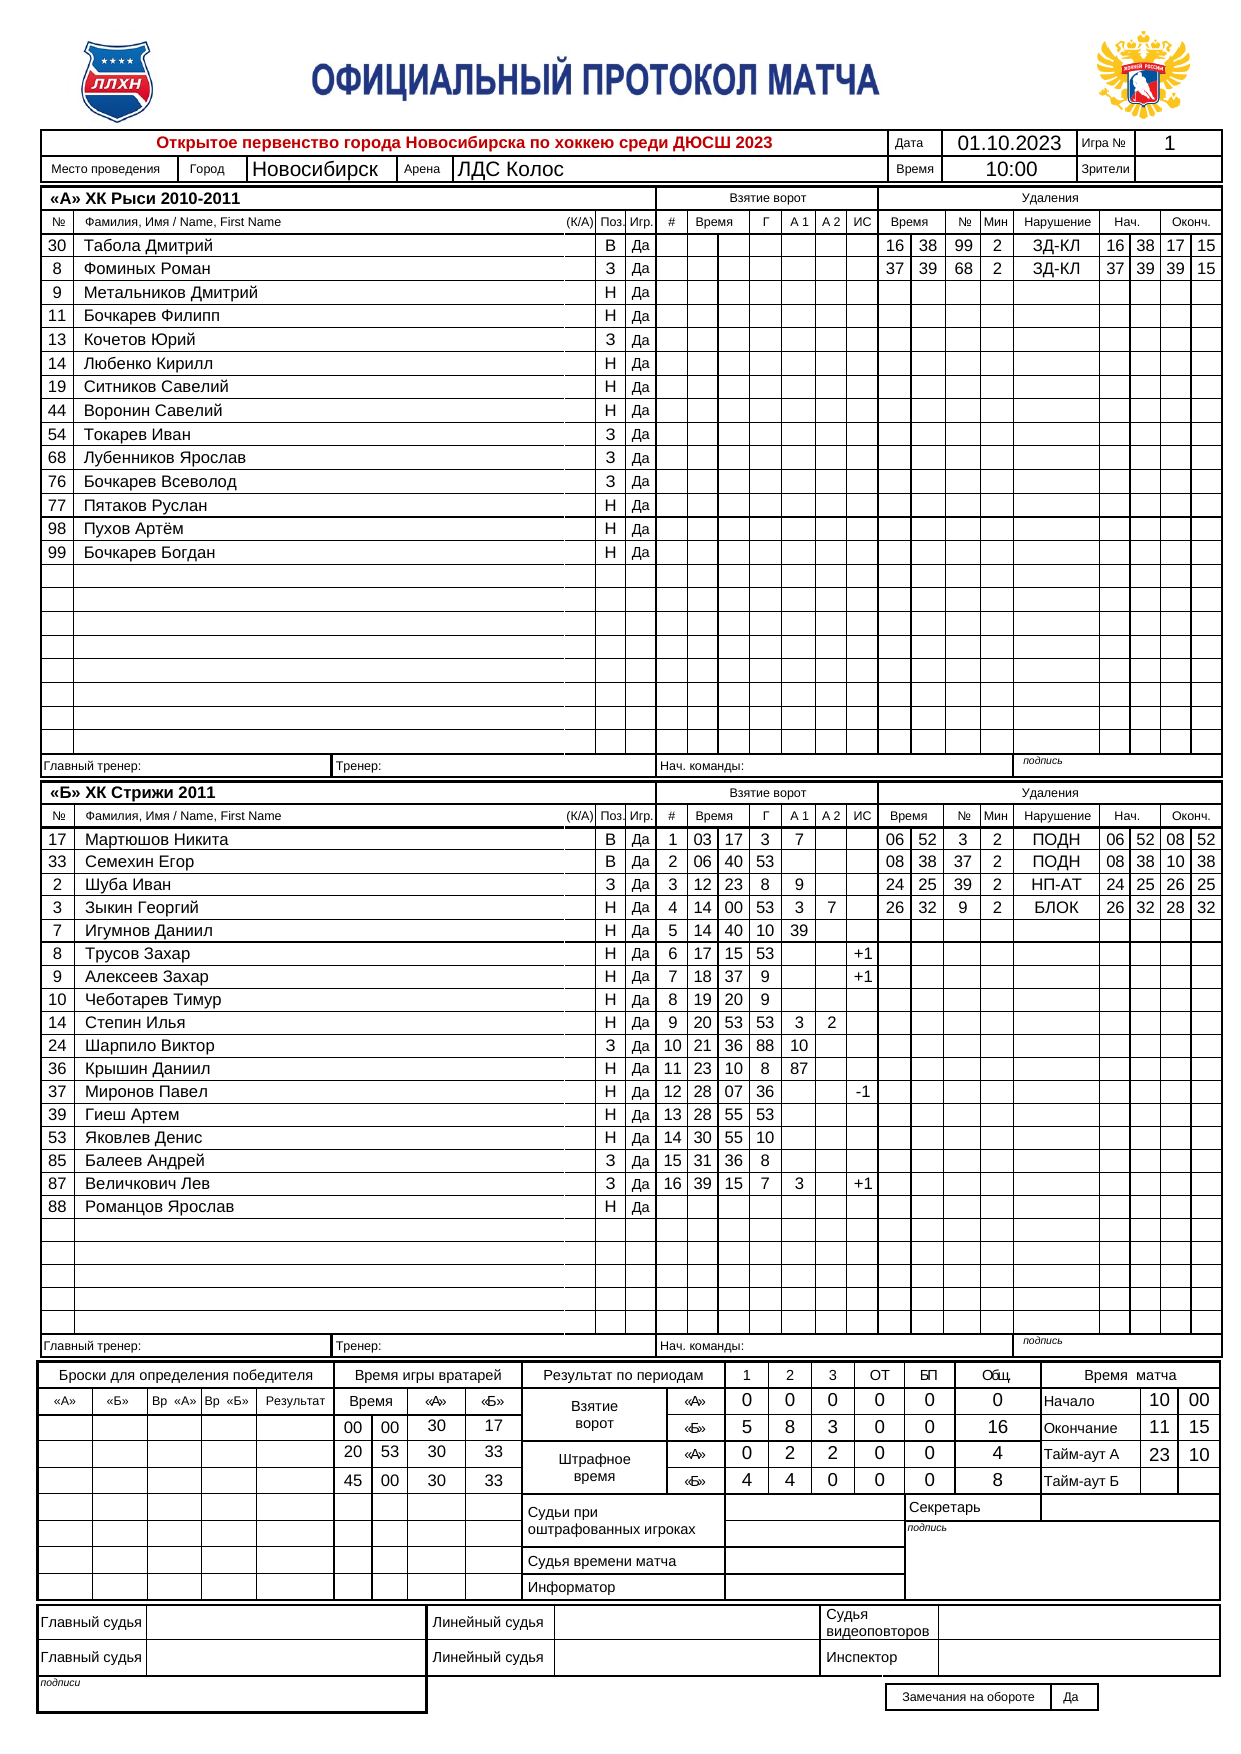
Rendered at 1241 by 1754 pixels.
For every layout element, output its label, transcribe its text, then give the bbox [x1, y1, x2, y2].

table_cell 16 [1100, 235, 1129, 256]
table_cell [1192, 1081, 1221, 1103]
table_cell [912, 470, 945, 493]
table_cell [782, 1104, 815, 1126]
table_cell [1131, 920, 1160, 941]
table_cell Н [596, 1196, 625, 1218]
table_cell [750, 1219, 781, 1241]
table_cell Главный судья [39, 1640, 146, 1675]
table_cell 7 [42, 920, 74, 941]
table_cell [74, 612, 564, 634]
table_cell [596, 588, 625, 611]
table_cell [1161, 612, 1190, 634]
table_cell 10 [657, 1035, 687, 1057]
table_cell [719, 470, 749, 493]
table_cell [1014, 707, 1099, 729]
table_cell подпись [906, 1522, 1219, 1599]
table_cell [1136, 157, 1221, 181]
table_cell 0 [905, 1415, 954, 1440]
table_cell [719, 494, 749, 516]
table_cell [688, 281, 717, 303]
table_cell Да [626, 850, 655, 872]
table_cell [847, 1150, 877, 1172]
table_cell [1100, 966, 1129, 987]
table_cell [1192, 1150, 1221, 1172]
table_cell 2 [981, 235, 1013, 256]
table_cell [688, 257, 717, 280]
table_cell [981, 588, 1013, 611]
table_cell 13 [657, 1104, 687, 1126]
table_cell З [596, 1035, 625, 1057]
table_cell Да [626, 305, 655, 327]
table_cell [565, 494, 595, 516]
table_cell [944, 1311, 980, 1333]
table_cell 3 [657, 874, 687, 895]
table_cell [981, 470, 1013, 493]
table_cell [750, 1196, 781, 1218]
table_cell Время [335, 1389, 407, 1413]
table_cell Нач. команды: [657, 1335, 1012, 1356]
table_cell [847, 829, 877, 849]
table_cell [42, 1242, 74, 1264]
table_cell [657, 257, 687, 280]
table_cell [688, 423, 717, 445]
table_cell [148, 1521, 201, 1546]
table_cell [782, 399, 815, 422]
table_cell [944, 966, 980, 987]
table_cell [1014, 920, 1099, 941]
table_cell [750, 588, 781, 611]
table_cell [1100, 707, 1129, 729]
table_cell Место проведения [42, 157, 177, 181]
table_cell № [946, 211, 980, 233]
table_cell [565, 257, 595, 280]
table_cell Да [626, 1150, 655, 1172]
table_cell Судья видеоповторов [821, 1606, 938, 1639]
table_cell [596, 730, 625, 753]
table_cell [93, 1521, 147, 1546]
table_cell [719, 305, 749, 327]
table_cell 4 [956, 1442, 1040, 1467]
table_cell 17 [466, 1416, 521, 1440]
table_cell [257, 1468, 333, 1493]
table_cell [565, 1265, 595, 1287]
table_cell 8 [769, 1415, 811, 1440]
table_cell [657, 565, 687, 587]
table_cell [981, 1288, 1013, 1310]
table_cell [944, 1150, 980, 1172]
table_cell [944, 1173, 980, 1195]
table_cell [1100, 1127, 1129, 1149]
table_cell [1100, 423, 1129, 445]
table_cell 2 [657, 850, 687, 872]
table_cell [946, 565, 980, 587]
table_cell [1014, 966, 1099, 987]
table_cell [596, 1242, 625, 1264]
table_cell 3 [782, 1012, 815, 1033]
table_cell Трусов Захар [75, 943, 564, 964]
table_cell [1014, 352, 1099, 374]
table_cell [981, 636, 1013, 658]
table_cell [1100, 541, 1129, 564]
table_cell [912, 943, 943, 964]
table_cell [688, 446, 717, 469]
table_cell [1100, 281, 1129, 303]
table_cell [944, 1219, 980, 1241]
table_cell [879, 518, 910, 540]
table_cell Нарушение [1014, 805, 1099, 826]
table_cell [816, 1058, 846, 1079]
table_cell [879, 1288, 910, 1310]
table_cell [565, 683, 595, 706]
table_cell [782, 565, 815, 587]
table_cell [912, 518, 945, 540]
table_cell [946, 683, 980, 706]
table_cell Линейный судья [428, 1640, 554, 1675]
table_cell [1161, 1219, 1190, 1241]
table_cell [816, 588, 846, 611]
table_cell [335, 1574, 371, 1599]
table_cell Алексеев Захар [75, 966, 564, 987]
table_cell [626, 565, 655, 587]
table_cell 24 [1100, 874, 1129, 895]
table_cell [688, 541, 717, 564]
table_cell Да [626, 518, 655, 540]
table_cell [1131, 305, 1160, 327]
table_cell 17 [688, 943, 717, 964]
table_cell [565, 1035, 595, 1057]
table_cell [565, 541, 595, 564]
table_cell [657, 494, 687, 516]
table_cell [466, 1574, 521, 1599]
table_cell [981, 659, 1013, 682]
table_cell [912, 399, 945, 422]
table_cell Чеботарев Тимур [75, 989, 564, 1011]
table_cell [981, 281, 1013, 303]
table_cell А 2 [816, 805, 846, 826]
table_cell [750, 235, 781, 256]
table_cell [750, 707, 781, 729]
table_cell Главный судья [39, 1606, 146, 1639]
table_cell [1131, 943, 1160, 964]
table_cell [944, 1127, 980, 1149]
table_cell Да [626, 470, 655, 493]
table_cell [816, 235, 846, 256]
table_cell [1099, 1682, 1220, 1711]
table_cell 2 [981, 257, 1013, 280]
table_cell [74, 683, 564, 706]
table_cell [596, 1311, 625, 1333]
table_cell [42, 588, 73, 611]
table_cell [688, 235, 717, 256]
table_cell [565, 1127, 595, 1149]
table_cell 39 [42, 1104, 74, 1126]
table_cell [657, 235, 687, 256]
table_cell 20 [688, 1012, 717, 1033]
table_cell [939, 1640, 1219, 1675]
table_cell [657, 281, 687, 303]
table_cell [981, 1150, 1013, 1172]
table_cell Вр «А» [148, 1389, 201, 1413]
table_cell [1014, 1173, 1099, 1195]
table_cell ПОДН [1014, 850, 1099, 872]
table_cell 52 [1192, 829, 1221, 849]
table_cell [1192, 1219, 1221, 1241]
table_cell 10 [782, 1035, 815, 1057]
table_cell [1161, 920, 1190, 941]
table_cell Фоминых Роман [74, 257, 564, 280]
table_cell Время [879, 211, 945, 233]
table_cell [1042, 1495, 1219, 1520]
table_cell [782, 376, 815, 398]
table_cell Тайм-аут Б [1042, 1468, 1140, 1493]
table_cell 39 [1161, 257, 1190, 280]
table_cell [1100, 305, 1129, 327]
table_cell 06 [688, 850, 717, 872]
table_cell [688, 588, 717, 611]
table_header ОТ [855, 1363, 904, 1387]
table_cell Да [626, 1035, 655, 1057]
table_cell [879, 636, 910, 658]
table_cell Да [626, 328, 655, 351]
table_cell [782, 730, 815, 753]
table_cell [847, 730, 877, 753]
table_cell [719, 257, 749, 280]
table_cell [1161, 470, 1190, 493]
table_cell [944, 1058, 980, 1079]
table_cell [847, 494, 877, 516]
table_cell [1161, 1104, 1190, 1126]
table_cell [657, 1265, 687, 1287]
table_cell [847, 1311, 877, 1333]
table_cell [847, 328, 877, 351]
table_cell [719, 423, 749, 445]
table_cell [1192, 966, 1221, 987]
table_cell [879, 1058, 910, 1079]
table_cell [816, 541, 846, 564]
table_cell [42, 730, 73, 753]
table_cell № [42, 805, 74, 826]
table_cell [944, 1035, 980, 1057]
table_cell [1100, 588, 1129, 611]
table_cell Н [596, 1104, 625, 1126]
table_cell 38 [1192, 850, 1221, 872]
table_cell 10:00 [943, 157, 1076, 181]
table_cell 16 [879, 235, 910, 256]
table_cell [879, 565, 910, 587]
table_cell [782, 1265, 815, 1287]
table_cell [847, 707, 877, 729]
table_cell [750, 636, 781, 658]
table_cell ЗД-КЛ [1014, 257, 1099, 280]
table_cell [688, 1311, 717, 1333]
table_cell [1192, 1196, 1221, 1218]
table_cell [565, 730, 595, 753]
table_cell [847, 588, 877, 611]
table_cell [626, 588, 655, 611]
table_cell А 1 [782, 211, 815, 233]
table_cell 33 [42, 850, 74, 872]
table_cell [1161, 565, 1190, 587]
table_cell [912, 1311, 943, 1333]
table_cell [1100, 1035, 1129, 1057]
table_cell [42, 1311, 74, 1333]
table_cell [847, 1035, 877, 1057]
table_cell [565, 850, 595, 872]
table_cell 30 [408, 1468, 465, 1493]
table_cell [719, 1265, 749, 1287]
table_cell 28 [688, 1081, 717, 1103]
table_cell Да [626, 1012, 655, 1033]
table_cell Воронин Савелий [74, 399, 564, 422]
table_cell [750, 328, 781, 351]
table_cell [565, 446, 595, 469]
table_cell [202, 1574, 256, 1599]
table_cell 2 [981, 896, 1013, 918]
table_cell [946, 541, 980, 564]
table_cell [1161, 1173, 1190, 1195]
table_cell +1 [847, 943, 877, 964]
table_cell 10 [1179, 1441, 1219, 1467]
table_cell [981, 328, 1013, 351]
table_cell [847, 920, 877, 941]
table_cell [879, 1104, 910, 1126]
table_cell [879, 730, 910, 753]
table_cell [1014, 423, 1099, 445]
table_cell [596, 1219, 625, 1241]
table_cell [816, 470, 846, 493]
table_cell [946, 588, 980, 611]
table_cell [1141, 1468, 1177, 1493]
table_cell [1014, 659, 1099, 682]
table_cell [939, 1606, 1219, 1639]
table_cell Семехин Егор [75, 850, 564, 872]
table_cell Мин [981, 805, 1013, 826]
table_cell Н [596, 494, 625, 516]
table_cell [466, 1547, 521, 1573]
table_cell 0 [855, 1442, 904, 1467]
table_cell [39, 1468, 92, 1493]
table_cell [912, 1104, 943, 1126]
table_cell [657, 376, 687, 398]
table_cell [428, 1677, 882, 1711]
table_cell [1014, 636, 1099, 658]
table_cell Пухов Артём [74, 518, 564, 540]
table_cell [657, 446, 687, 469]
table_cell [555, 1640, 819, 1675]
table_cell 45 [335, 1468, 371, 1493]
table_cell [750, 494, 781, 516]
table_cell 00 [719, 896, 749, 918]
table_cell [1131, 1311, 1160, 1333]
table_cell [1131, 1012, 1160, 1033]
table_cell 0 [726, 1389, 768, 1413]
table_cell [782, 423, 815, 445]
table_cell [782, 612, 815, 634]
table_cell [688, 494, 717, 516]
table_cell [688, 1196, 717, 1218]
table_cell [782, 541, 815, 564]
table_cell [816, 1196, 846, 1218]
table_cell 10 [750, 920, 781, 941]
table_cell [816, 1150, 846, 1172]
table_cell [847, 850, 877, 872]
table_cell [912, 989, 943, 1011]
table_header Замечания на обороте [887, 1685, 1050, 1709]
table_cell 08 [879, 850, 910, 872]
table_cell [1161, 1311, 1190, 1333]
table_cell [883, 1677, 1220, 1681]
table_cell Ситников Савелий [74, 376, 564, 398]
table_cell 0 [905, 1468, 954, 1493]
table_cell Н [596, 1058, 625, 1079]
table_cell 9 [42, 281, 73, 303]
table_cell 28 [1161, 896, 1190, 918]
table_cell [719, 565, 749, 587]
table_cell Н [596, 896, 625, 918]
table_cell [719, 518, 749, 540]
table_cell [39, 1494, 92, 1520]
table_cell [782, 1311, 815, 1333]
table_cell [1192, 636, 1221, 658]
table_cell 2 [981, 874, 1013, 895]
table_cell [944, 1242, 980, 1264]
table_cell 44 [42, 399, 73, 422]
table_cell 0 [812, 1389, 854, 1413]
table_cell [202, 1468, 256, 1493]
table_cell Н [596, 376, 625, 398]
table_cell [1192, 1173, 1221, 1195]
table_cell Миронов Павел [75, 1081, 564, 1103]
table_cell Игр. [626, 211, 655, 233]
table_cell [981, 399, 1013, 422]
table_cell 17 [1161, 235, 1190, 256]
table_cell 53 [750, 1104, 781, 1126]
table_cell [1131, 518, 1160, 540]
table_cell [42, 683, 73, 706]
table_cell Секретарь [906, 1495, 1040, 1520]
table_cell [565, 328, 595, 351]
table_cell [1100, 1173, 1129, 1195]
table_cell [1161, 446, 1190, 469]
table_cell [879, 470, 910, 493]
table_cell [565, 352, 595, 374]
table_cell 85 [42, 1150, 74, 1172]
table_cell Н [596, 1081, 625, 1103]
table_cell [688, 305, 717, 327]
table_cell 23 [1141, 1441, 1177, 1467]
table_cell 06 [1100, 829, 1129, 849]
table_cell [719, 659, 749, 682]
table_cell [847, 612, 877, 634]
table_cell «А» [408, 1389, 465, 1413]
table_cell [879, 588, 910, 611]
table_cell Да [626, 1104, 655, 1126]
table_cell З [596, 328, 625, 351]
table_cell 98 [42, 518, 73, 540]
table_cell [565, 1311, 595, 1333]
table_cell 16 [657, 1173, 687, 1195]
table_cell [1161, 1127, 1190, 1149]
table_cell [981, 920, 1013, 941]
table_cell «А» [39, 1389, 92, 1413]
table_cell 38 [1131, 850, 1160, 872]
table_cell № [944, 805, 980, 826]
table_cell [257, 1494, 333, 1520]
table_cell 4 [726, 1468, 768, 1493]
table_cell [1100, 989, 1129, 1011]
table_cell [257, 1416, 333, 1440]
table_cell 15 [719, 1173, 749, 1195]
table_cell [657, 659, 687, 682]
table_cell [1131, 730, 1160, 753]
table_cell [1014, 730, 1099, 753]
table_cell [782, 1219, 815, 1241]
table_cell [981, 966, 1013, 987]
table_cell [555, 1606, 819, 1639]
table_cell 08 [1100, 850, 1129, 872]
table_cell Кочетов Юрий [74, 328, 564, 351]
table_cell [688, 399, 717, 422]
table_cell [1131, 565, 1160, 587]
table_cell +1 [847, 1173, 877, 1195]
table_cell [1100, 683, 1129, 706]
table_cell [847, 1104, 877, 1126]
table_cell [1192, 1104, 1221, 1126]
table_cell [944, 943, 980, 964]
table_cell [596, 659, 625, 682]
table_cell [1014, 1242, 1099, 1264]
table_cell [1161, 281, 1190, 303]
table_cell [1131, 989, 1160, 1011]
table_cell [782, 1081, 815, 1103]
table_cell [879, 1196, 910, 1218]
table_cell 3 [944, 829, 980, 849]
table_cell Поз. [596, 211, 625, 233]
table_cell [981, 423, 1013, 445]
table_cell [626, 1288, 655, 1310]
table_cell [74, 636, 564, 658]
table_cell [257, 1574, 333, 1599]
table_cell 36 [719, 1150, 749, 1172]
table_cell [912, 376, 945, 398]
table_cell [981, 541, 1013, 564]
table_cell [981, 943, 1013, 964]
table_cell Крышин Даниил [75, 1058, 564, 1079]
table_cell [912, 446, 945, 469]
table_cell [1192, 376, 1221, 398]
table_cell Да [626, 376, 655, 398]
table_cell [1014, 943, 1099, 964]
table_cell [782, 518, 815, 540]
table_cell [1014, 1127, 1099, 1149]
table_cell [981, 494, 1013, 516]
table_cell [1161, 494, 1190, 516]
table_cell [946, 659, 980, 682]
table_cell [93, 1574, 147, 1599]
table_cell [750, 1311, 781, 1333]
table_cell Главный тренер: [42, 755, 330, 776]
table_cell [719, 1219, 749, 1241]
table_cell [657, 399, 687, 422]
table_cell [42, 659, 73, 682]
table_cell 20 [719, 989, 749, 1011]
table_cell [565, 470, 595, 493]
table_cell Да [626, 966, 655, 987]
table_cell [1100, 518, 1129, 540]
table_cell Н [596, 518, 625, 540]
table_cell [847, 1219, 877, 1241]
table_cell Да [626, 446, 655, 469]
table_cell А 2 [816, 211, 846, 233]
table_cell Да [626, 943, 655, 964]
table_cell 10 [750, 1127, 781, 1149]
table_cell [912, 1012, 943, 1033]
table_cell [565, 1219, 595, 1241]
table_header БП [905, 1363, 954, 1387]
table_cell [565, 1012, 595, 1033]
table_cell Мартюшов Никита [75, 829, 564, 849]
table_cell Игр. [626, 805, 655, 826]
table_cell Шуба Иван [75, 874, 564, 895]
table_cell [1014, 1311, 1099, 1333]
table_cell В [596, 235, 625, 256]
table_cell Оконч. [1161, 211, 1221, 233]
table_cell [719, 636, 749, 658]
table_cell Судьи при оштрафованных игроках [523, 1495, 724, 1546]
table_cell [1161, 1012, 1190, 1033]
table_cell [565, 1058, 595, 1079]
table_cell Мин [981, 211, 1013, 233]
table_cell [847, 305, 877, 327]
table_cell [912, 730, 945, 753]
table_cell 19 [42, 376, 73, 398]
table_cell ПОДН [1014, 829, 1099, 849]
table_cell 53 [750, 1012, 781, 1033]
table_cell [565, 612, 595, 634]
table_cell [912, 1150, 943, 1172]
table_cell [782, 659, 815, 682]
table_cell [782, 588, 815, 611]
table_cell [847, 1265, 877, 1287]
table_cell [74, 588, 564, 611]
table_cell Да [626, 989, 655, 1011]
table_cell [688, 1288, 717, 1310]
table_cell [1014, 281, 1099, 303]
table_cell Да [626, 352, 655, 374]
table_cell [688, 352, 717, 374]
table_cell [657, 328, 687, 351]
table_cell [912, 1242, 943, 1264]
table_cell [1131, 1173, 1160, 1195]
table_cell [1131, 328, 1160, 351]
table_cell [912, 305, 945, 327]
table_cell 25 [912, 874, 943, 895]
table_cell [626, 1219, 655, 1241]
table_cell [981, 730, 1013, 753]
table_cell [782, 281, 815, 303]
table_cell [750, 281, 781, 303]
table_cell [981, 1012, 1013, 1033]
table_cell [750, 305, 781, 327]
table_cell [750, 565, 781, 587]
table_cell 30 [42, 235, 73, 256]
table_cell [847, 399, 877, 422]
table_cell [565, 966, 595, 987]
table_cell [816, 659, 846, 682]
table_cell [944, 1012, 980, 1033]
table_cell [688, 636, 717, 658]
table_cell [816, 966, 846, 987]
table_cell З [596, 470, 625, 493]
table_cell [1192, 683, 1221, 706]
table_cell 9 [42, 966, 74, 987]
table_cell [1192, 399, 1221, 422]
table_cell [1161, 399, 1190, 422]
table_cell 3 [812, 1415, 854, 1440]
table_cell [946, 446, 980, 469]
table_cell [750, 612, 781, 634]
table_cell З [596, 446, 625, 469]
table_cell [74, 565, 564, 587]
table_cell (К/А) [565, 805, 595, 826]
table_cell [565, 829, 595, 849]
table_cell [1100, 1058, 1129, 1079]
table_cell [750, 1288, 781, 1310]
table_cell [688, 612, 717, 634]
table_cell [816, 1219, 846, 1241]
table_cell [847, 376, 877, 398]
table_cell [596, 1288, 625, 1310]
table_cell [782, 989, 815, 1011]
table_cell [257, 1441, 333, 1467]
table_cell [1100, 1104, 1129, 1126]
table_cell 37 [879, 257, 910, 280]
table_cell [879, 659, 910, 682]
table_cell [202, 1416, 256, 1440]
table_cell [750, 470, 781, 493]
table_cell [1161, 707, 1190, 729]
table_cell [1192, 943, 1221, 964]
table_cell Табола Дмитрий [74, 235, 564, 256]
table_cell [1131, 1127, 1160, 1149]
table_cell 8 [42, 257, 73, 280]
table_cell [1131, 281, 1160, 303]
table_cell Да [626, 423, 655, 445]
table_cell [688, 730, 717, 753]
table_cell 25 [1192, 874, 1221, 895]
table_cell [981, 1173, 1013, 1195]
table_cell [657, 541, 687, 564]
table_cell 7 [782, 829, 815, 849]
table_cell Н [596, 305, 625, 327]
table_cell 14 [688, 896, 717, 918]
table_cell [93, 1468, 147, 1493]
table_cell [719, 235, 749, 256]
table_cell [657, 588, 687, 611]
table_cell Да [626, 257, 655, 280]
table_cell [719, 612, 749, 634]
table_cell 8 [42, 943, 74, 964]
table_cell [42, 1219, 74, 1241]
table_cell 15 [719, 943, 749, 964]
table_cell 2 [816, 1012, 846, 1033]
table_cell [565, 1081, 595, 1103]
table_cell подпись [1014, 1335, 1221, 1356]
table_cell [1192, 352, 1221, 374]
table_cell [719, 352, 749, 374]
table_cell [657, 352, 687, 374]
table_cell 0 [855, 1468, 904, 1493]
table_cell 5 [657, 920, 687, 941]
table_cell [688, 1219, 717, 1241]
table_header 01.10.2023 [943, 131, 1076, 155]
table_cell [912, 565, 945, 587]
table_cell [912, 352, 945, 374]
table_cell [657, 1196, 687, 1218]
table_cell [1100, 446, 1129, 469]
table_cell [1161, 1081, 1190, 1103]
table_cell 14 [657, 1127, 687, 1149]
table_cell [1131, 470, 1160, 493]
table_cell 88 [750, 1035, 781, 1057]
table_cell [1100, 1311, 1129, 1333]
table_cell [74, 659, 564, 682]
table_cell [981, 1265, 1013, 1287]
table_cell [1100, 1196, 1129, 1218]
table_cell Время [889, 157, 941, 181]
table_cell [912, 966, 943, 987]
table_cell [1014, 1288, 1099, 1310]
table_cell [626, 707, 655, 729]
table_cell [816, 1311, 846, 1333]
table_cell 15 [1192, 235, 1221, 256]
table_cell [782, 328, 815, 351]
table_cell [657, 1288, 687, 1310]
table_cell +1 [847, 966, 877, 987]
table_cell [912, 423, 945, 445]
table_cell [1192, 305, 1221, 327]
table_cell Зрители [1078, 157, 1134, 181]
table_cell [879, 423, 910, 445]
table_cell [373, 1494, 407, 1520]
table_cell [719, 376, 749, 398]
table_cell Оконч. [1161, 805, 1221, 826]
table_cell З [596, 874, 625, 895]
table_cell [981, 446, 1013, 469]
table_cell [879, 1127, 910, 1149]
table_cell [981, 1058, 1013, 1079]
table_cell [565, 281, 595, 303]
table_cell [565, 896, 595, 918]
table_header Броски для определения победителя [39, 1363, 333, 1387]
table_cell Время [688, 211, 749, 233]
table_cell [596, 707, 625, 729]
table_cell 53 [373, 1441, 407, 1467]
table_cell [847, 281, 877, 303]
table_cell [816, 730, 846, 753]
table_cell [879, 1173, 910, 1195]
table_cell 15 [1192, 257, 1221, 280]
table_cell 11 [657, 1058, 687, 1079]
table_header 2 [769, 1363, 811, 1387]
table_cell [42, 1288, 74, 1310]
table_cell [816, 1173, 846, 1195]
table_cell [626, 683, 655, 706]
table_cell [879, 305, 910, 327]
table_cell [39, 1416, 92, 1440]
table_cell [1161, 683, 1190, 706]
table_cell [782, 1150, 815, 1172]
table_cell [847, 423, 877, 445]
table_cell 14 [42, 1012, 74, 1033]
table_cell Да [626, 896, 655, 918]
table_cell [1161, 328, 1190, 351]
table_cell 99 [946, 235, 980, 256]
table_cell 87 [42, 1173, 74, 1195]
table_cell [408, 1521, 465, 1546]
table_cell [981, 1196, 1013, 1218]
table_cell Тайм-аут А [1042, 1441, 1140, 1467]
table_cell Да [626, 399, 655, 422]
table_cell [782, 943, 815, 964]
table_cell [847, 1242, 877, 1264]
table_cell [1131, 1242, 1160, 1264]
table_cell [879, 1242, 910, 1264]
table_cell Да [626, 235, 655, 256]
table_cell 15 [1179, 1415, 1219, 1440]
table_cell [946, 494, 980, 516]
table_cell Фамилия, Имя / Name, First Name [74, 211, 565, 233]
table_cell подписи [39, 1677, 425, 1711]
table_cell 30 [408, 1416, 465, 1440]
table_cell 8 [750, 1150, 781, 1172]
table_cell [1131, 683, 1160, 706]
table_cell Балеев Андрей [75, 1150, 564, 1172]
picture [5, 28, 1197, 129]
table_cell [719, 399, 749, 422]
table_cell 3 [42, 896, 74, 918]
table_cell [39, 1574, 92, 1599]
table_cell [657, 423, 687, 445]
table_cell [912, 1058, 943, 1079]
table_cell 87 [782, 1058, 815, 1079]
table_cell 39 [688, 1173, 717, 1195]
table_cell 00 [373, 1416, 407, 1440]
table_cell [565, 1150, 595, 1172]
table_cell [148, 1416, 201, 1440]
table_cell [750, 730, 781, 753]
table_cell 68 [946, 257, 980, 280]
table_cell [657, 1242, 687, 1264]
table_cell [944, 1104, 980, 1126]
table_cell [626, 659, 655, 682]
table_cell [912, 281, 945, 303]
table_cell Да [626, 494, 655, 516]
table_cell [257, 1521, 333, 1546]
table_cell [1192, 612, 1221, 634]
table_cell [750, 541, 781, 564]
table_cell [719, 1196, 749, 1218]
table_cell Н [596, 1127, 625, 1149]
table_cell Да [626, 1081, 655, 1103]
table_cell 7 [657, 966, 687, 987]
table_cell [879, 943, 910, 964]
table_header Удаления [879, 188, 1221, 209]
table_header Общ. [956, 1363, 1040, 1387]
table_cell [565, 235, 595, 256]
table_cell [1192, 328, 1221, 351]
table_cell 0 [956, 1389, 1040, 1413]
table_cell 28 [688, 1104, 717, 1126]
table_cell 7 [750, 1173, 781, 1195]
table_cell [408, 1494, 465, 1520]
table_cell 2 [981, 829, 1013, 849]
table_cell [1161, 376, 1190, 398]
table_cell [1100, 1150, 1129, 1172]
table_cell 2 [769, 1442, 811, 1467]
table_cell [1192, 730, 1221, 753]
table_cell [408, 1547, 465, 1573]
table_cell [75, 1219, 564, 1241]
table_cell [39, 1521, 92, 1546]
table_cell [944, 920, 980, 941]
table_cell [1161, 588, 1190, 611]
table_cell [782, 966, 815, 987]
table_cell [944, 1265, 980, 1287]
table_cell Игумнов Даниил [75, 920, 564, 941]
table_cell [816, 446, 846, 469]
table_cell [1161, 1150, 1190, 1172]
table_cell [565, 588, 595, 611]
table_cell [1161, 966, 1190, 987]
table_cell [42, 707, 73, 729]
table_cell [257, 1547, 333, 1573]
table_cell [1100, 470, 1129, 493]
table_cell Лубенников Ярослав [74, 446, 564, 469]
table_cell [596, 1265, 625, 1287]
table_cell [816, 281, 846, 303]
table_cell Н [596, 399, 625, 422]
table_cell 11 [1141, 1415, 1177, 1440]
table_cell 53 [750, 896, 781, 918]
table_cell [750, 257, 781, 280]
table_cell [847, 446, 877, 469]
table_cell [719, 683, 749, 706]
table_cell Г [750, 805, 781, 826]
table_cell [981, 612, 1013, 634]
table_cell [1014, 376, 1099, 398]
table_cell 12 [688, 874, 717, 895]
table_cell [1014, 989, 1099, 1011]
table_cell [148, 1547, 201, 1573]
table_cell [1014, 470, 1099, 493]
table_cell [148, 1574, 201, 1599]
table_cell [42, 565, 73, 587]
table_cell 21 [688, 1035, 717, 1057]
table_cell [565, 920, 595, 941]
table_cell [782, 707, 815, 729]
table_cell [1100, 352, 1129, 374]
table_cell [816, 518, 846, 540]
table_cell [565, 1288, 595, 1310]
table_cell [981, 1081, 1013, 1103]
table_cell [719, 1242, 749, 1264]
table_cell [1100, 1081, 1129, 1103]
table_cell [726, 1575, 904, 1599]
table_cell В [596, 829, 625, 849]
table_cell [816, 1265, 846, 1287]
table_cell № [42, 211, 73, 233]
table_cell [816, 829, 846, 849]
table_cell [626, 612, 655, 634]
table_cell 24 [42, 1035, 74, 1057]
table_cell [1192, 1242, 1221, 1264]
table_cell [1161, 305, 1190, 327]
table_cell 8 [956, 1468, 1040, 1493]
table_cell 68 [42, 446, 73, 469]
table_cell [879, 494, 910, 516]
table_header Время матча [1042, 1363, 1219, 1387]
table_cell [782, 1242, 815, 1264]
table_cell [847, 1058, 877, 1079]
table_cell [946, 636, 980, 658]
table_cell [782, 850, 815, 872]
table_cell [565, 1173, 595, 1195]
table_header «А» ХК Рыси 2010-2011 [42, 188, 655, 209]
table_cell [879, 281, 910, 303]
table_cell [93, 1416, 147, 1440]
table_cell [565, 1242, 595, 1264]
table_cell 52 [1131, 829, 1160, 849]
table_cell [981, 707, 1013, 729]
table_cell [912, 920, 943, 941]
table_cell [782, 1288, 815, 1310]
table_header Время игры вратарей [335, 1363, 521, 1387]
table_cell [879, 1081, 910, 1103]
table_cell [981, 1242, 1013, 1264]
table_cell 36 [750, 1081, 781, 1103]
table_cell Романцов Ярослав [75, 1196, 564, 1218]
table_cell Н [596, 920, 625, 941]
table_cell [565, 943, 595, 964]
table_cell [148, 1441, 201, 1467]
table_cell [148, 1494, 201, 1520]
table_cell [565, 874, 595, 895]
table_cell [944, 989, 980, 1011]
table_cell Окончание [1042, 1415, 1140, 1440]
table_cell [879, 352, 910, 374]
table_cell [688, 565, 717, 587]
table_cell [946, 707, 980, 729]
table_header 1 [726, 1363, 768, 1387]
table_cell [944, 1288, 980, 1310]
table_cell [719, 730, 749, 753]
table_cell 2 [42, 874, 74, 895]
table_cell [912, 1081, 943, 1103]
table_cell [565, 565, 595, 587]
table_cell [816, 1127, 846, 1149]
table_cell [1100, 399, 1129, 422]
table_cell [1014, 446, 1099, 469]
table_cell [1014, 305, 1099, 327]
table_cell [657, 636, 687, 658]
table_cell Да [626, 1196, 655, 1218]
table_cell [596, 683, 625, 706]
table_cell [1131, 541, 1160, 564]
table_cell Н [596, 943, 625, 964]
table_cell 3 [782, 1173, 815, 1195]
table_cell [335, 1521, 371, 1546]
table_cell [750, 659, 781, 682]
table_cell [1161, 659, 1190, 682]
table_cell [1192, 423, 1221, 445]
table_cell [847, 541, 877, 564]
table_cell 5 [726, 1415, 768, 1440]
table_cell [565, 659, 595, 682]
table_cell [1100, 1288, 1129, 1310]
table_cell [1014, 588, 1099, 611]
table_cell [946, 376, 980, 398]
table_cell [750, 352, 781, 374]
table_cell Н [596, 1012, 625, 1033]
table_cell ЛДС Колос [454, 157, 887, 181]
table_cell 26 [879, 896, 910, 918]
table_cell [816, 850, 846, 872]
table_cell [719, 446, 749, 469]
table_cell Да [626, 1173, 655, 1195]
table_cell 9 [657, 1012, 687, 1033]
table_cell Пятаков Руслан [74, 494, 564, 516]
table_cell 00 [335, 1416, 371, 1440]
table_cell [847, 683, 877, 706]
table_cell 88 [42, 1196, 74, 1218]
table_cell 2 [812, 1442, 854, 1467]
table_cell [879, 920, 910, 941]
table_cell [816, 636, 846, 658]
table_cell [946, 470, 980, 493]
table_cell Да [626, 920, 655, 941]
table_cell 37 [42, 1081, 74, 1103]
table_cell [847, 257, 877, 280]
table_cell [912, 612, 945, 634]
table_cell 24 [879, 874, 910, 895]
table_cell 16 [956, 1415, 1040, 1440]
table_cell [688, 659, 717, 682]
table_cell [912, 707, 945, 729]
table_cell [688, 707, 717, 729]
table_cell Фамилия, Имя / Name, First Name [75, 805, 565, 826]
table_cell «Б» [668, 1415, 724, 1440]
table_cell [879, 989, 910, 1011]
table_cell В [596, 850, 625, 872]
table_cell [565, 1196, 595, 1218]
table_cell [1131, 1150, 1160, 1172]
table_cell [1192, 281, 1221, 303]
table_cell Токарев Иван [74, 423, 564, 445]
table_cell 0 [726, 1442, 768, 1467]
table_cell [565, 399, 595, 422]
table_cell [879, 1150, 910, 1172]
table_cell [944, 1196, 980, 1218]
table_cell [847, 989, 877, 1011]
table_cell [626, 636, 655, 658]
table_cell [1014, 683, 1099, 706]
table_cell 39 [1131, 257, 1160, 280]
table_cell 15 [657, 1150, 687, 1172]
table_cell 37 [1100, 257, 1129, 280]
table_cell [1161, 1035, 1190, 1057]
table_cell З [596, 1173, 625, 1195]
table_cell Бочкарев Всеволод [74, 470, 564, 493]
table_cell [565, 376, 595, 398]
table_header Результат по периодам [523, 1363, 724, 1387]
table_cell [1131, 1035, 1160, 1057]
table_cell Шарпило Виктор [75, 1035, 564, 1057]
table_cell 39 [944, 874, 980, 895]
table_cell [750, 1265, 781, 1287]
table_cell [1100, 328, 1129, 351]
table_cell [1100, 636, 1129, 658]
table_cell «Б» [93, 1389, 147, 1413]
table_cell [782, 494, 815, 516]
table_cell [596, 565, 625, 587]
table_cell Результат [257, 1389, 333, 1413]
table_cell «Б » [466, 1389, 521, 1413]
table_cell [750, 683, 781, 706]
table_cell [1014, 1265, 1099, 1287]
table_cell [1014, 1081, 1099, 1103]
table_cell ИС [847, 211, 877, 233]
table_cell З [596, 423, 625, 445]
table_cell [726, 1495, 904, 1520]
table_cell 7 [816, 896, 846, 918]
table_cell Время [688, 805, 749, 826]
table_cell [981, 1311, 1013, 1333]
table_cell [946, 399, 980, 422]
table_cell [1161, 1196, 1190, 1218]
table_cell # [657, 211, 687, 233]
table_cell [946, 328, 980, 351]
table_cell [847, 1127, 877, 1149]
table_cell 38 [912, 850, 943, 872]
table_cell [1192, 1288, 1221, 1310]
table_cell [565, 1104, 595, 1126]
table_cell 26 [1161, 874, 1190, 895]
table_cell [74, 730, 564, 753]
table_cell [1192, 1265, 1221, 1287]
table_cell [688, 1265, 717, 1287]
table_cell [847, 235, 877, 256]
table_cell [912, 683, 945, 706]
table_cell [944, 1081, 980, 1103]
table_cell [981, 352, 1013, 374]
table_cell # [657, 805, 687, 826]
table_cell 38 [1131, 235, 1160, 256]
table_cell 8 [750, 1058, 781, 1079]
table_cell Да [626, 1058, 655, 1079]
table_cell [39, 1547, 92, 1573]
table_cell [1131, 1104, 1160, 1126]
table_cell 8 [657, 989, 687, 1011]
table_cell [657, 305, 687, 327]
table_cell [202, 1441, 256, 1467]
table_cell [657, 1311, 687, 1333]
table_cell [879, 1012, 910, 1033]
table_cell А 1 [782, 805, 815, 826]
table_cell [879, 328, 910, 351]
table_cell [879, 1035, 910, 1057]
table_cell [782, 446, 815, 469]
table_cell 3 [782, 896, 815, 918]
table_cell [1131, 966, 1160, 987]
table_cell [719, 707, 749, 729]
table_cell [719, 328, 749, 351]
table_cell 9 [944, 896, 980, 918]
table_header «Б» ХК Стрижи 2011 [42, 783, 655, 803]
table_cell 40 [719, 920, 749, 941]
table_cell [816, 1288, 846, 1310]
table_cell [1192, 518, 1221, 540]
table_cell [816, 257, 846, 280]
table_cell [816, 399, 846, 422]
table_cell [981, 1219, 1013, 1241]
table_cell [847, 470, 877, 493]
table_cell [946, 305, 980, 327]
table_cell [816, 352, 846, 374]
table_cell [1131, 423, 1160, 445]
table_cell Главный тренер: [42, 1335, 330, 1356]
table_cell 39 [912, 257, 945, 280]
table_cell [1192, 446, 1221, 469]
table_cell Начало [1042, 1389, 1140, 1413]
table_cell [847, 1196, 877, 1218]
table_cell [688, 683, 717, 706]
table_cell [912, 1196, 943, 1218]
table_cell [912, 328, 945, 351]
table_cell [657, 707, 687, 729]
table_cell [1131, 588, 1160, 611]
table_cell [782, 683, 815, 706]
table_cell [1100, 1265, 1129, 1287]
table_cell [565, 989, 595, 1011]
table_cell [1192, 1058, 1221, 1079]
table_cell [373, 1521, 407, 1546]
table_cell 0 [905, 1389, 954, 1413]
table_cell Нач. [1100, 805, 1160, 826]
table_cell [1131, 659, 1160, 682]
table_cell [879, 1219, 910, 1241]
table_cell [565, 707, 595, 729]
table_cell [719, 281, 749, 303]
table_cell [466, 1494, 521, 1520]
table_cell 30 [688, 1127, 717, 1149]
table_cell [816, 1104, 846, 1126]
table_cell 52 [912, 829, 943, 849]
table_cell [847, 352, 877, 374]
table_cell [657, 612, 687, 634]
table_cell [688, 518, 717, 540]
table_cell 53 [42, 1127, 74, 1149]
table_cell [946, 518, 980, 540]
table_cell [1014, 612, 1099, 634]
table_cell [879, 966, 910, 987]
table_cell Нач. команды: [657, 755, 1012, 776]
table_cell 36 [719, 1035, 749, 1057]
table_cell [981, 1104, 1013, 1126]
table_cell [726, 1521, 904, 1546]
table_cell [1161, 636, 1190, 658]
table_cell 18 [688, 966, 717, 987]
table_cell [981, 1035, 1013, 1057]
table_cell Гиеш Артем [75, 1104, 564, 1126]
table_cell [466, 1521, 521, 1546]
table_cell 0 [769, 1389, 811, 1413]
table_cell Н [596, 541, 625, 564]
table_cell [1131, 376, 1160, 398]
table_cell [93, 1547, 147, 1573]
table_cell 55 [719, 1127, 749, 1149]
table_cell Да [626, 541, 655, 564]
table_cell [565, 423, 595, 445]
table_cell Н [596, 281, 625, 303]
table_cell 0 [812, 1468, 854, 1493]
table_cell [1100, 730, 1129, 753]
table_cell 33 [466, 1441, 521, 1467]
table_cell 23 [719, 874, 749, 895]
table_cell [1192, 541, 1221, 564]
table_cell 06 [879, 829, 910, 849]
table_cell [1161, 541, 1190, 564]
table_cell 1 [657, 829, 687, 849]
table_cell Любенко Кирилл [74, 352, 564, 374]
table_cell [879, 707, 910, 729]
table_cell 30 [408, 1441, 465, 1467]
table_cell [816, 874, 846, 895]
table_cell Нач. [1100, 211, 1160, 233]
table_cell [93, 1494, 147, 1520]
table_cell Бочкарев Богдан [74, 541, 564, 564]
table_cell [1192, 707, 1221, 729]
table_cell [148, 1468, 201, 1493]
table_cell [1014, 1035, 1099, 1057]
table_cell 37 [719, 966, 749, 987]
table_cell [1100, 1242, 1129, 1264]
table_cell 25 [1131, 874, 1160, 895]
table_cell 10 [719, 1058, 749, 1079]
table_cell [1131, 352, 1160, 374]
table_cell Время [879, 805, 943, 826]
table_cell [946, 281, 980, 303]
table_cell [847, 1012, 877, 1033]
table_cell 32 [1131, 896, 1160, 918]
table_cell [565, 636, 595, 658]
table_cell [782, 1196, 815, 1218]
table_cell [912, 1288, 943, 1310]
table_cell [373, 1547, 407, 1573]
table_cell [657, 470, 687, 493]
table_cell [782, 257, 815, 280]
table_cell БЛОК [1014, 896, 1099, 918]
table_cell [42, 636, 73, 658]
table_cell Г [750, 211, 781, 233]
table_cell 0 [855, 1389, 904, 1413]
table_cell [1131, 446, 1160, 469]
table_cell [202, 1521, 256, 1546]
table_cell [1014, 328, 1099, 351]
table_cell [912, 659, 945, 682]
table_cell [657, 1219, 687, 1241]
table_cell [1161, 352, 1190, 374]
table_cell Нарушение [1014, 211, 1099, 233]
table_cell [879, 612, 910, 634]
table_cell [782, 352, 815, 374]
table_cell 9 [750, 989, 781, 1011]
table_cell Н [596, 966, 625, 987]
table_cell [1179, 1468, 1219, 1493]
table_cell [657, 730, 687, 753]
table_cell [1014, 1219, 1099, 1241]
table_cell [1192, 920, 1221, 941]
table_cell [1131, 1288, 1160, 1310]
table_header Удаления [879, 783, 1221, 803]
table_cell НП-АТ [1014, 874, 1099, 895]
table_cell [1161, 423, 1190, 445]
table_cell [1161, 1242, 1190, 1264]
table_cell [1131, 636, 1160, 658]
table_cell [93, 1441, 147, 1467]
table_cell [847, 659, 877, 682]
table_cell [879, 1311, 910, 1333]
table_cell [912, 588, 945, 611]
table_cell [912, 1265, 943, 1287]
table_cell [719, 541, 749, 564]
table_cell Город [179, 157, 246, 181]
table_cell [912, 1219, 943, 1241]
table_cell [688, 328, 717, 351]
table_header Открытое первенство города Новосибирска по хоккею среди ДЮСШ 2023 [42, 131, 887, 155]
table_cell [335, 1547, 371, 1573]
table_cell [596, 612, 625, 634]
table_cell [946, 352, 980, 374]
table_cell 31 [688, 1150, 717, 1172]
table_cell 99 [42, 541, 73, 564]
table_cell 10 [42, 989, 74, 1011]
table_cell [946, 612, 980, 634]
table_cell Взятие ворот [523, 1389, 666, 1440]
table_cell 53 [719, 1012, 749, 1033]
table_cell [202, 1547, 256, 1573]
table_cell [946, 730, 980, 753]
table_cell [816, 683, 846, 706]
table_cell [75, 1311, 564, 1333]
table_cell 6 [657, 943, 687, 964]
table_cell ЗД-КЛ [1014, 235, 1099, 256]
table_cell [1014, 1104, 1099, 1126]
table_cell [981, 518, 1013, 540]
table_cell 13 [42, 328, 73, 351]
table_cell 77 [42, 494, 73, 516]
table_cell Штрафное время [523, 1442, 666, 1493]
table_cell [626, 1242, 655, 1264]
table_cell Да [626, 281, 655, 303]
table_header Да [1052, 1685, 1097, 1709]
table_cell [1161, 1058, 1190, 1079]
table_cell [626, 1311, 655, 1333]
table_cell 03 [688, 829, 717, 849]
table_cell З [596, 257, 625, 280]
table_cell 19 [688, 989, 717, 1011]
table_cell [626, 730, 655, 753]
table_cell [981, 305, 1013, 327]
table_header 1 [1136, 131, 1221, 155]
table_cell [847, 874, 877, 895]
table_cell [1131, 1081, 1160, 1103]
table_cell Информатор [523, 1575, 724, 1599]
table_cell Н [596, 989, 625, 1011]
table_cell 40 [719, 850, 749, 872]
table_header Взятие ворот [657, 188, 877, 209]
table_cell 00 [373, 1468, 407, 1493]
table_cell [726, 1548, 904, 1573]
table_cell [816, 612, 846, 634]
table_cell [912, 1035, 943, 1057]
table_cell Тренер: [333, 1335, 655, 1356]
table_cell 17 [42, 829, 74, 849]
table_cell Поз. [596, 805, 625, 826]
table_cell Линейный судья [428, 1606, 554, 1639]
table_cell 53 [750, 943, 781, 964]
table_cell [1161, 989, 1190, 1011]
table_cell 17 [719, 829, 749, 849]
table_cell [750, 446, 781, 469]
table_cell [782, 636, 815, 658]
table_cell [1100, 565, 1129, 587]
table_cell Арена [398, 157, 452, 181]
table_cell Вр «Б» [202, 1389, 256, 1413]
table_cell [1192, 659, 1221, 682]
table_cell [626, 1265, 655, 1287]
table_cell [1100, 1012, 1129, 1033]
table_cell [565, 518, 595, 540]
table_cell 00 [1179, 1389, 1219, 1413]
table_cell [657, 683, 687, 706]
table_cell [847, 636, 877, 658]
table_cell [1100, 1219, 1129, 1241]
table_cell 54 [42, 423, 73, 445]
table_cell [719, 1311, 749, 1333]
table_cell [816, 305, 846, 327]
table_cell Да [626, 1127, 655, 1149]
table_cell 9 [750, 966, 781, 987]
table_cell [847, 896, 877, 918]
table_cell 53 [750, 850, 781, 872]
table_cell [1131, 1196, 1160, 1218]
table_cell [750, 399, 781, 422]
table_cell Да [626, 829, 655, 849]
table_cell «А» [668, 1442, 724, 1467]
table_cell [847, 518, 877, 540]
table_cell «Б» [668, 1468, 724, 1493]
table_cell 4 [769, 1468, 811, 1493]
table_cell [750, 518, 781, 540]
table_cell [1014, 1012, 1099, 1033]
table_cell [946, 423, 980, 445]
table_cell [408, 1574, 465, 1599]
table_cell (К/А) [565, 211, 595, 233]
table_cell [981, 376, 1013, 398]
table_cell [1192, 470, 1221, 493]
table_cell [1100, 494, 1129, 516]
table_cell [750, 423, 781, 445]
table_cell [847, 1288, 877, 1310]
table_cell [912, 494, 945, 516]
table_cell [879, 399, 910, 422]
table_cell [782, 305, 815, 327]
table_cell [1131, 399, 1160, 422]
table_cell [879, 683, 910, 706]
table_cell [816, 423, 846, 445]
table_cell 32 [912, 896, 943, 918]
table_cell [147, 1606, 425, 1639]
table_cell Да [626, 874, 655, 895]
table_cell [719, 588, 749, 611]
table_cell 2 [981, 850, 1013, 872]
table_header Игра № [1078, 131, 1134, 155]
table_cell Бочкарев Филипп [74, 305, 564, 327]
table_cell [816, 989, 846, 1011]
table_cell Величкович Лев [75, 1173, 564, 1195]
table_cell Новосибирск [248, 157, 396, 181]
table_cell [816, 376, 846, 398]
table_cell [1192, 1012, 1221, 1033]
table_cell 14 [42, 352, 73, 374]
table_cell [879, 446, 910, 469]
table_cell [912, 636, 945, 658]
table_cell 36 [42, 1058, 74, 1079]
table_cell [1192, 1127, 1221, 1149]
table_cell «А» [668, 1389, 724, 1413]
table_cell [42, 1265, 74, 1287]
table_cell [688, 1242, 717, 1264]
table_header Взятие ворот [657, 783, 877, 803]
table_cell 26 [1100, 896, 1129, 918]
table_cell [981, 565, 1013, 587]
table_cell [1192, 588, 1221, 611]
table_cell З [596, 1150, 625, 1172]
table_cell [750, 1242, 781, 1264]
table_cell [750, 376, 781, 398]
table_header Дата [889, 131, 941, 155]
table_cell 32 [1192, 896, 1221, 918]
table_cell 37 [944, 850, 980, 872]
table_cell [1100, 659, 1129, 682]
table_cell 8 [750, 874, 781, 895]
table_cell [1014, 1150, 1099, 1172]
table_cell 33 [466, 1468, 521, 1493]
table_cell [816, 943, 846, 964]
table_cell [75, 1242, 564, 1264]
table_cell ИС [847, 805, 877, 826]
table_cell [335, 1494, 371, 1520]
table_cell [782, 470, 815, 493]
table_cell [782, 235, 815, 256]
table_cell 10 [1141, 1389, 1177, 1413]
table_cell 23 [688, 1058, 717, 1079]
table_cell [912, 541, 945, 564]
table_cell 14 [688, 920, 717, 941]
table_cell 11 [42, 305, 73, 327]
table_cell [373, 1574, 407, 1599]
table_cell 07 [719, 1081, 749, 1103]
table_cell [879, 1265, 910, 1287]
table_cell [719, 1288, 749, 1310]
table_cell [816, 328, 846, 351]
table_cell [75, 1265, 564, 1287]
table_cell [1192, 989, 1221, 1011]
table_cell [1192, 565, 1221, 587]
table_cell [816, 1242, 846, 1264]
table_cell 0 [905, 1442, 954, 1467]
table_cell 38 [912, 235, 945, 256]
table_cell [1014, 565, 1099, 587]
table_cell [1014, 1196, 1099, 1218]
table_cell [1131, 707, 1160, 729]
table_cell 12 [657, 1081, 687, 1103]
table_cell [1161, 943, 1190, 964]
table_cell [1192, 494, 1221, 516]
table_cell [1131, 1265, 1160, 1287]
table_cell [75, 1288, 564, 1310]
table_cell [1100, 943, 1129, 964]
table_cell [1192, 1035, 1221, 1057]
table_cell [816, 565, 846, 587]
table_cell Зыкин Георгий [75, 896, 564, 918]
table_cell 4 [657, 896, 687, 918]
table_cell [981, 683, 1013, 706]
table_cell [1100, 920, 1129, 941]
table_cell [565, 305, 595, 327]
table_cell [912, 1173, 943, 1195]
table_cell [847, 565, 877, 587]
table_cell [74, 707, 564, 729]
table_cell [1161, 730, 1190, 753]
table_cell [1014, 541, 1099, 564]
table_cell 9 [782, 874, 815, 895]
table_cell [1131, 1058, 1160, 1079]
table_cell [688, 376, 717, 398]
table_cell [981, 1127, 1013, 1149]
table_cell [782, 1127, 815, 1149]
table_cell 10 [1161, 850, 1190, 872]
table_cell [1014, 1058, 1099, 1079]
table_cell 3 [750, 829, 781, 849]
table_cell [1161, 1265, 1190, 1287]
table_cell [1131, 494, 1160, 516]
table_cell подпись [1014, 755, 1221, 776]
table_cell [596, 636, 625, 658]
table_cell [1014, 518, 1099, 540]
table_cell 08 [1161, 829, 1190, 849]
table_cell [1100, 376, 1129, 398]
table_cell [147, 1640, 425, 1675]
table_cell [657, 518, 687, 540]
table_cell [879, 376, 910, 398]
table_cell [1131, 1219, 1160, 1241]
table_cell [1192, 1311, 1221, 1333]
table_cell [879, 541, 910, 564]
table_cell [816, 1081, 846, 1103]
table_cell [1014, 494, 1099, 516]
table_cell Степин Илья [75, 1012, 564, 1033]
table_cell Н [596, 352, 625, 374]
table_cell [1014, 399, 1099, 422]
table_cell [816, 707, 846, 729]
table_cell [39, 1441, 92, 1467]
table_cell 55 [719, 1104, 749, 1126]
table_cell Тренер: [333, 755, 655, 776]
table_cell [981, 989, 1013, 1011]
table_cell 20 [335, 1441, 371, 1467]
table_cell [1131, 612, 1160, 634]
table_cell [816, 1035, 846, 1057]
table_cell 76 [42, 470, 73, 493]
table_cell 39 [782, 920, 815, 941]
table_cell [688, 470, 717, 493]
table_cell [1161, 518, 1190, 540]
table_cell Инспектор [821, 1640, 938, 1675]
table_header 3 [812, 1363, 854, 1387]
table_cell Судья времени матча [523, 1548, 724, 1573]
table_cell 0 [855, 1415, 904, 1440]
table_cell [816, 920, 846, 941]
table_cell [816, 494, 846, 516]
table_cell Яковлев Денис [75, 1127, 564, 1149]
table_cell [912, 1127, 943, 1149]
table_cell [1100, 612, 1129, 634]
table_cell [202, 1494, 256, 1520]
table_cell [1161, 1288, 1190, 1310]
table_cell [42, 612, 73, 634]
table_cell -1 [847, 1081, 877, 1103]
table_cell Метальников Дмитрий [74, 281, 564, 303]
